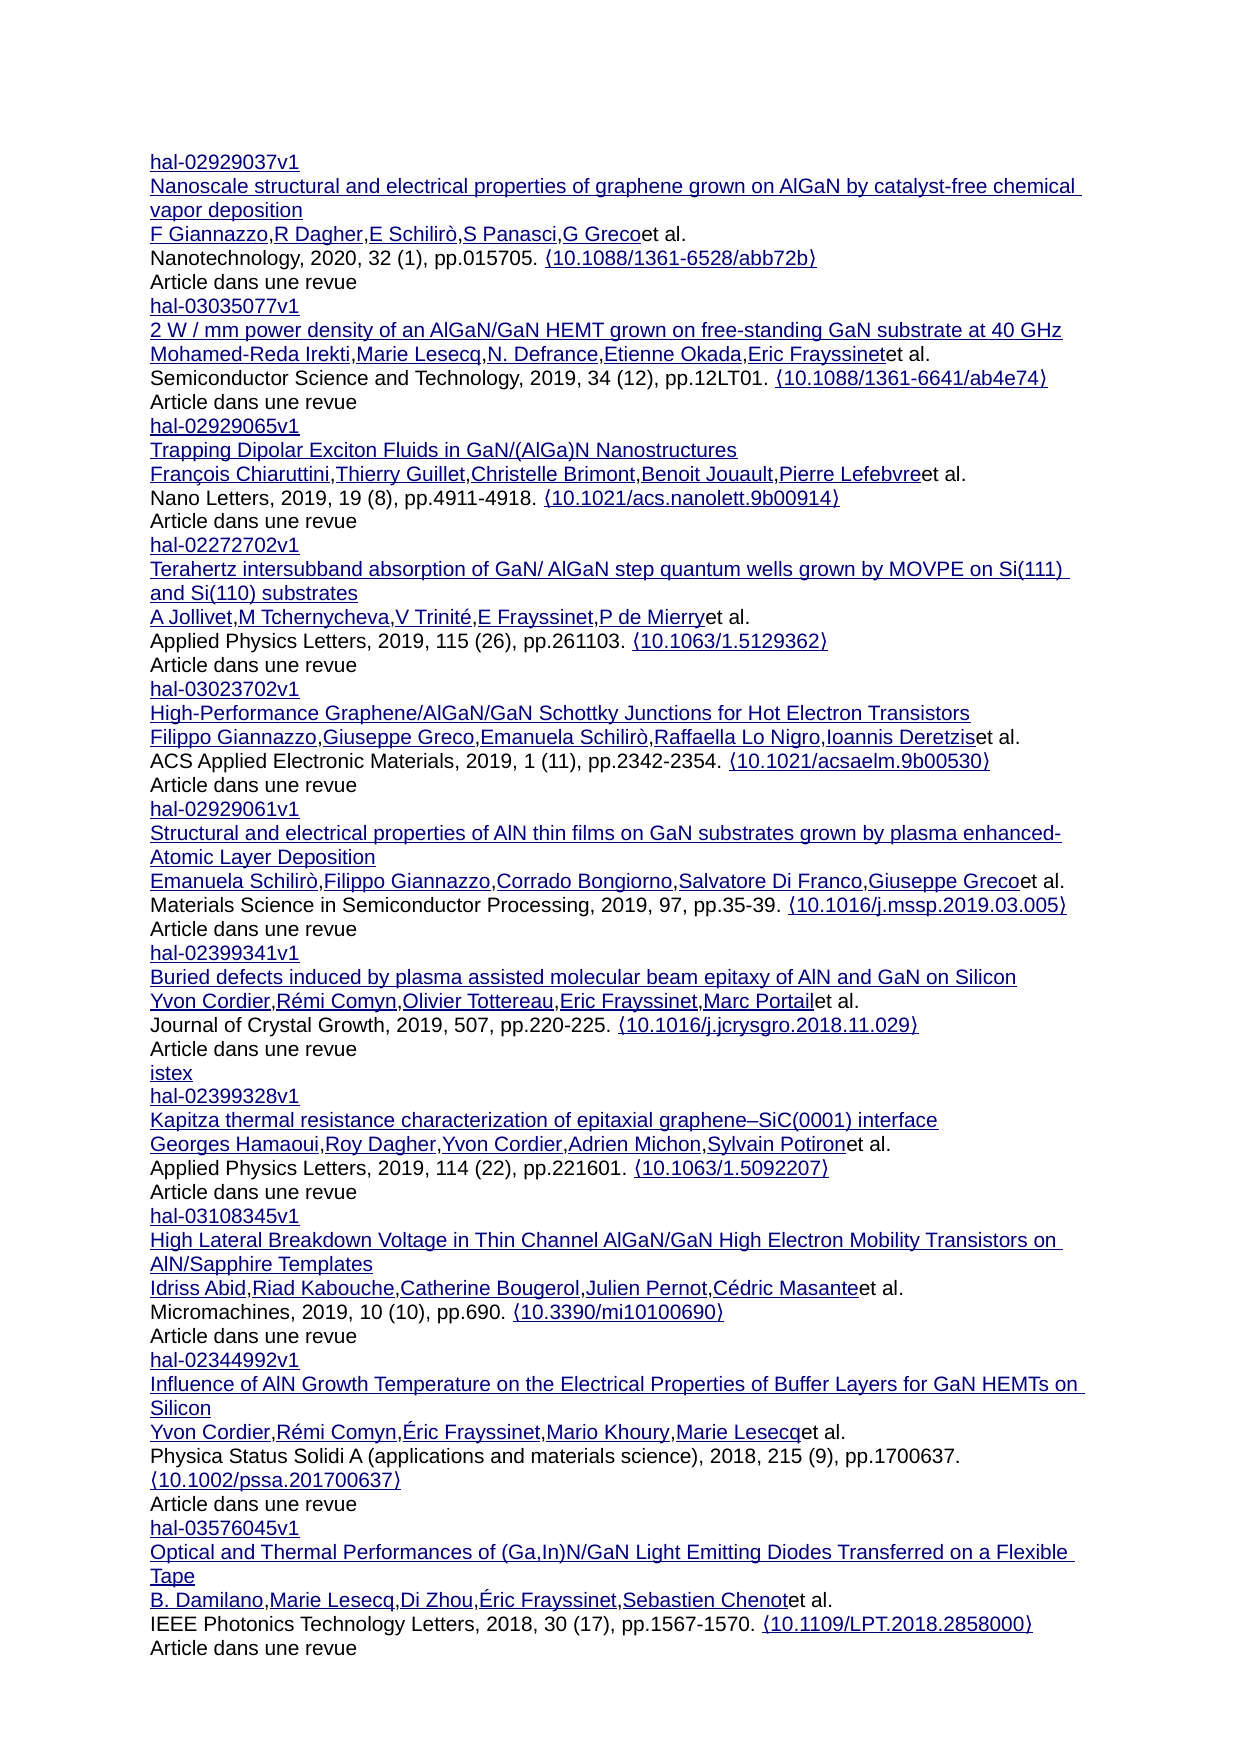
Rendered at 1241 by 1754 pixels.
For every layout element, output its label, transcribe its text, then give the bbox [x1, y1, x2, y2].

table_cell Trapping Dipolar Exciton Fluids in GaN/(AlGa)N Nanostructures François Chiaruttini,Thierry Guillet,Christelle Brimont,Benoit Jouault,Pierre Lefebvreet al. Nano Letters, 2019, 19 (8), pp.4911-4918. ⟨10.1021/acs.nanolett.9b00914⟩ Article dans une revue hal-02272702v1 [150, 438, 1090, 557]
table_cell High-Performance Graphene/AlGaN/GaN Schottky Junctions for Hot Electron Transistors Filippo Giannazzo,Giuseppe Greco,Emanuela Schilirò,Raffaella Lo Nigro,Ioannis Deretziset al. ACS Applied Electronic Materials, 2019, 1 (11), pp.2342-2354. ⟨10.1021/acsaelm.9b00530⟩ Article dans une revue hal-02929061v1 [150, 701, 1090, 821]
table_cell Kapitza thermal resistance characterization of epitaxial graphene–SiC(0001) interface Georges Hamaoui,Roy Dagher,Yvon Cordier,Adrien Michon,Sylvain Potironet al. Applied Physics Letters, 2019, 114 (22), pp.221601. ⟨10.1063/1.5092207⟩ Article dans une revue hal-03108345v1 [150, 1108, 1090, 1228]
table_cell Structural and electrical properties of AlN thin films on GaN substrates grown by plasma enhanced-Atomic Layer Deposition Emanuela Schilirò,Filippo Giannazzo,Corrado Bongiorno,Salvatore Di Franco,Giuseppe Grecoet al. Materials Science in Semiconductor Processing, 2019, 97, pp.35-39. ⟨10.1016/j.mssp.2019.03.005⟩ Article dans une revue hal-02399341v1 [150, 821, 1090, 964]
table_cell Terahertz intersubband absorption of GaN/ AlGaN step quantum wells grown by MOVPE on Si(111) and Si(110) substrates A Jollivet,M Tchernycheva,V Trinité,E Frayssinet,P de Mierryet al. Applied Physics Letters, 2019, 115 (26), pp.261103. ⟨10.1063/1.5129362⟩ Article dans une revue hal-03023702v1 [150, 557, 1090, 701]
table_cell 2 W / mm power density of an AlGaN/GaN HEMT grown on free-standing GaN substrate at 40 GHz Mohamed-Reda Irekti,Marie Lesecq,N. Defrance,Etienne Okada,Eric Frayssinetet al. Semiconductor Science and Technology, 2019, 34 (12), pp.12LT01. ⟨10.1088/1361-6641/ab4e74⟩ Article dans une revue hal-02929065v1 [150, 318, 1090, 437]
table_cell Nanoscale structural and electrical properties of graphene grown on AlGaN by catalyst-free chemical vapor deposition F Giannazzo,R Dagher,E Schilirò,S Panasci,G Grecoet al. Nanotechnology, 2020, 32 (1), pp.015705. ⟨10.1088/1361-6528/abb72b⟩ Article dans une revue hal-03035077v1 [150, 174, 1090, 318]
table_cell High Lateral Breakdown Voltage in Thin Channel AlGaN/GaN High Electron Mobility Transistors on AlN/Sapphire Templates Idriss Abid,Riad Kabouche,Catherine Bougerol,Julien Pernot,Cédric Masanteet al. Micromachines, 2019, 10 (10), pp.690. ⟨10.3390/mi10100690⟩ Article dans une revue hal-02344992v1 [150, 1228, 1090, 1372]
table_cell hal-02929037v1 [150, 150, 1090, 174]
table_cell Buried defects induced by plasma assisted molecular beam epitaxy of AlN and GaN on Silicon Yvon Cordier,Rémi Comyn,Olivier Tottereau,Eric Frayssinet,Marc Portailet al. Journal of Crystal Growth, 2019, 507, pp.220-225. ⟨10.1016/j.jcrysgro.2018.11.029⟩ Article dans une revue istex hal-02399328v1 [150, 965, 1090, 1108]
table_cell Influence of AlN Growth Temperature on the Electrical Properties of Buffer Layers for GaN HEMTs on Silicon Yvon Cordier,Rémi Comyn,Éric Frayssinet,Mario Khoury,Marie Lesecqet al. Physica Status Solidi A (applications and materials science), 2018, 215 (9), pp.1700637. ⟨10.1002/pssa.201700637⟩ Article dans une revue hal-03576045v1 [150, 1372, 1090, 1539]
table_cell Optical and Thermal Performances of (Ga,In)N/GaN Light Emitting Diodes Transferred on a Flexible Tape B. Damilano,Marie Lesecq,Di Zhou,Éric Frayssinet,Sebastien Chenotet al. IEEE Photonics Technology Letters, 2018, 30 (17), pp.1567-1570. ⟨10.1109/LPT.2018.2858000⟩ Article dans une revue [150, 1540, 1090, 1659]
